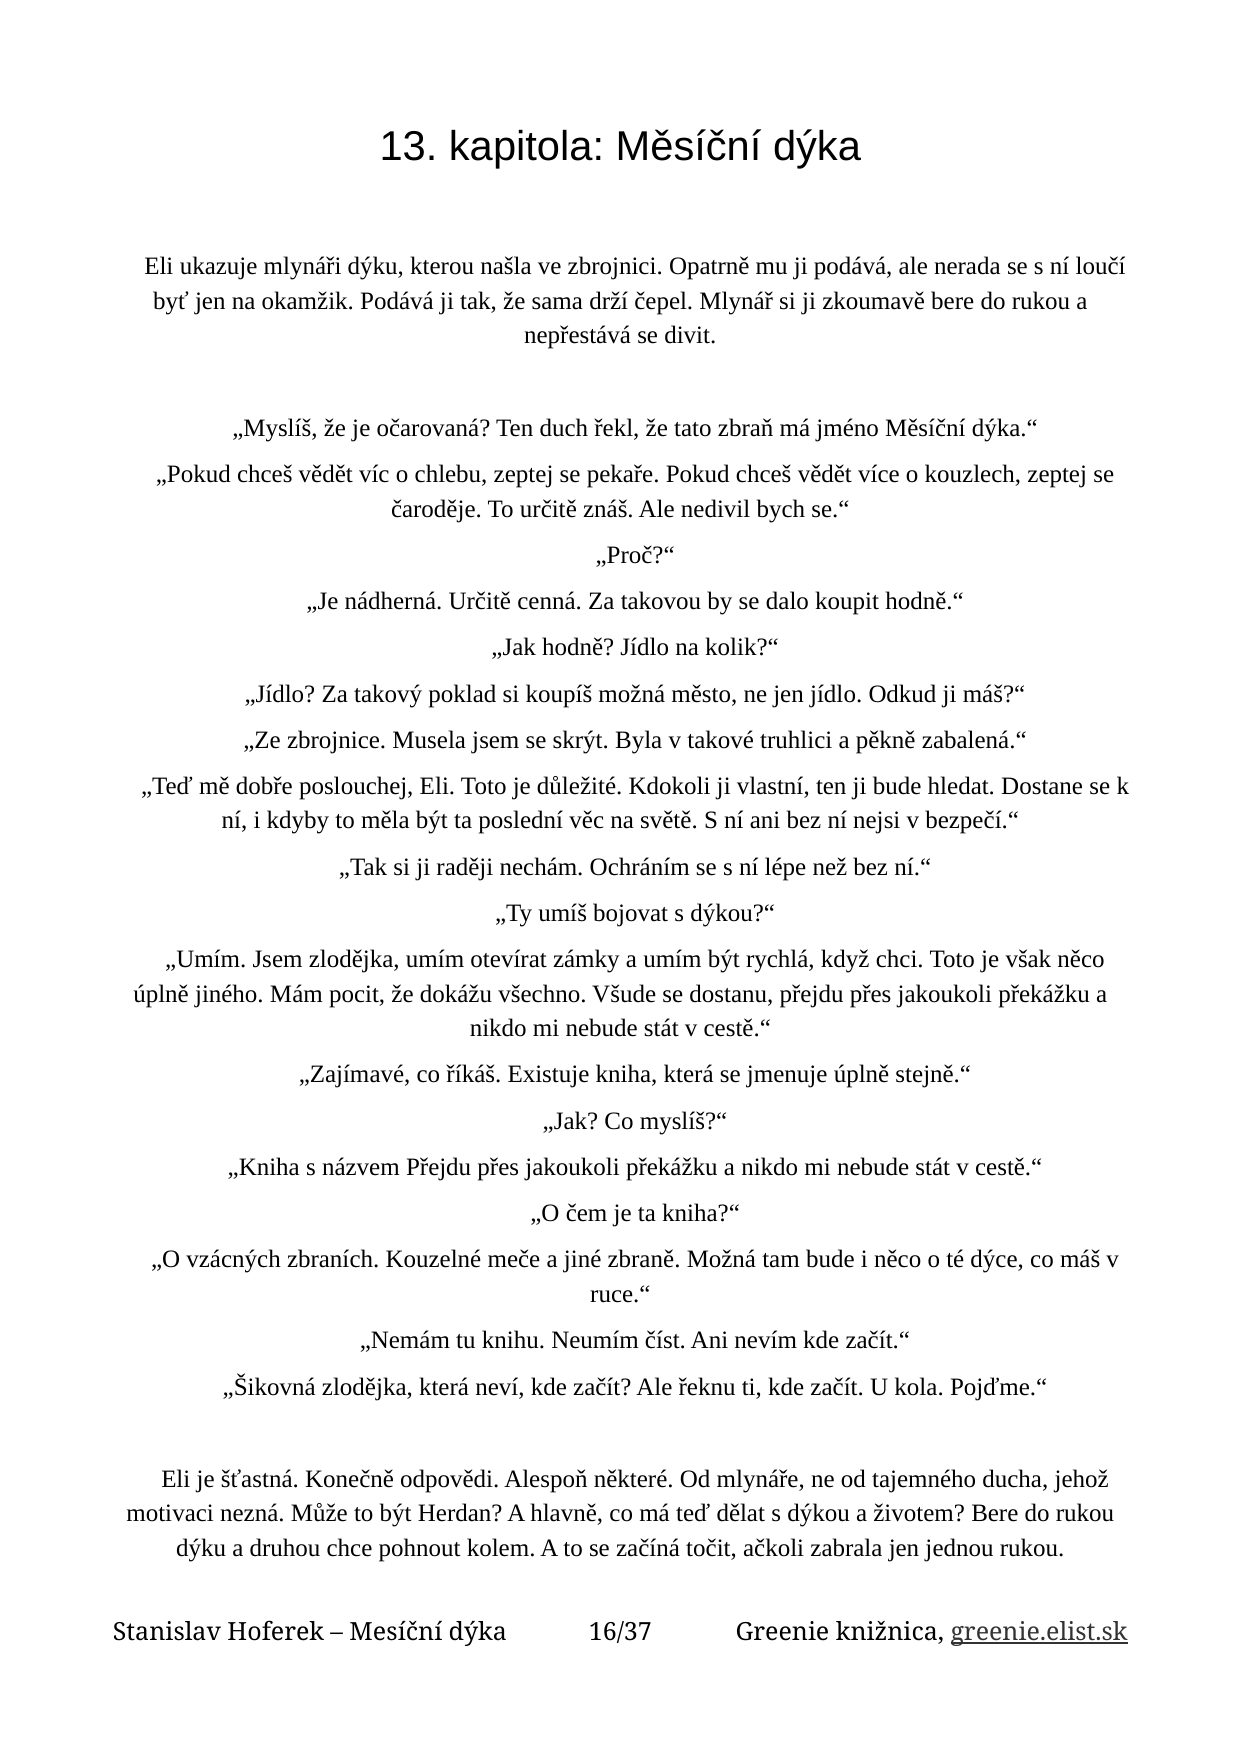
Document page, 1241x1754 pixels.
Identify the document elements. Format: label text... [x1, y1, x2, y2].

text „Kniha s názvem Přejdu přes jakoukoli překážku a nikdo mi nebude stát v cestě.“ [106, 1152, 1134, 1181]
text „Ze zbrojnice. Musela jsem se skrýt. Byla v takové truhlici a pěkně zabalená.“ [106, 725, 1134, 754]
text „Je nádherná. Určitě cenná. Za takovou by se dalo koupit hodně.“ [106, 586, 1134, 615]
text „Tak si ji raději nechám. Ochráním se s ní lépe než bez ní.“ [106, 852, 1134, 881]
text „Jídlo? Za takový poklad si koupíš možná město, ne jen jídlo. Odkud ji máš?“ [106, 679, 1134, 707]
text „Teď mě dobře poslouchej, Eli. Toto je důležité. Kdokoli ji vlastní, ten ji bude hledat. Dostane se k ní, i kdyby to měla být ta poslední věc na světě. S ní ani bez ní nejsi v bezpečí.“ [106, 771, 1134, 834]
text „Pokud chceš vědět víc o chlebu, zeptej se pekaře. Pokud chceš vědět více o kouzlech, zeptej se čaroděje. To určitě znáš. Ale nedivil bych se.“ [106, 459, 1134, 522]
text „Nemám tu knihu. Neumím číst. Ani nevím kde začít.“ [106, 1325, 1134, 1354]
text „Zajímavé, co říkáš. Existuje kniha, která se jmenuje úplně stejně.“ [106, 1059, 1134, 1088]
text Eli je šťastná. Konečně odpovědi. Alespoň některé. Od mlynáře, ne od tajemného ducha, jehož motivaci nezná. Může to být Herdan? A hlavně, co má teď dělat s dýkou a životem? Bere do rukou dýku a druhou chce pohnout kolem. A to se začíná točit, ačkoli zabrala jen jednou rukou. [106, 1464, 1134, 1562]
text „Jak? Co myslíš?“ [106, 1106, 1134, 1134]
text „Šikovná zlodějka, která neví, kde začít? Ale řeknu ti, kde začít. U kola. Pojďme.“ [106, 1372, 1134, 1400]
subtitle 13. kapitola: Měsíční dýka [106, 121, 1134, 169]
text „Ty umíš bojovat s dýkou?“ [106, 898, 1134, 927]
text Eli ukazuje mlynáři dýku, kterou našla ve zbrojnici. Opatrně mu ji podává, ale nerada se s ní loučí byť jen na okamžik. Podává ji tak, že sama drží čepel. Mlynář si ji zkoumavě bere do rukou a nepřestává se divit. [106, 251, 1134, 349]
text „O čem je ta kniha?“ [106, 1198, 1134, 1227]
text „Proč?“ [106, 540, 1134, 569]
text „O vzácných zbraních. Kouzelné meče a jiné zbraně. Možná tam bude i něco o té dýce, co máš v ruce.“ [106, 1244, 1134, 1308]
text „Jak hodně? Jídlo na kolik?“ [106, 632, 1134, 661]
text „Myslíš, že je očarovaná? Ten duch řekl, že tato zbraň má jméno Měsíční dýka.“ [106, 413, 1134, 442]
text „Umím. Jsem zlodějka, umím otevírat zámky a umím být rychlá, když chci. Toto je však něco úplně jiného. Mám pocit, že dokážu všechno. Všude se dostanu, přejdu přes jakoukoli překážku a nikdo mi nebude stát v cestě.“ [106, 944, 1134, 1042]
